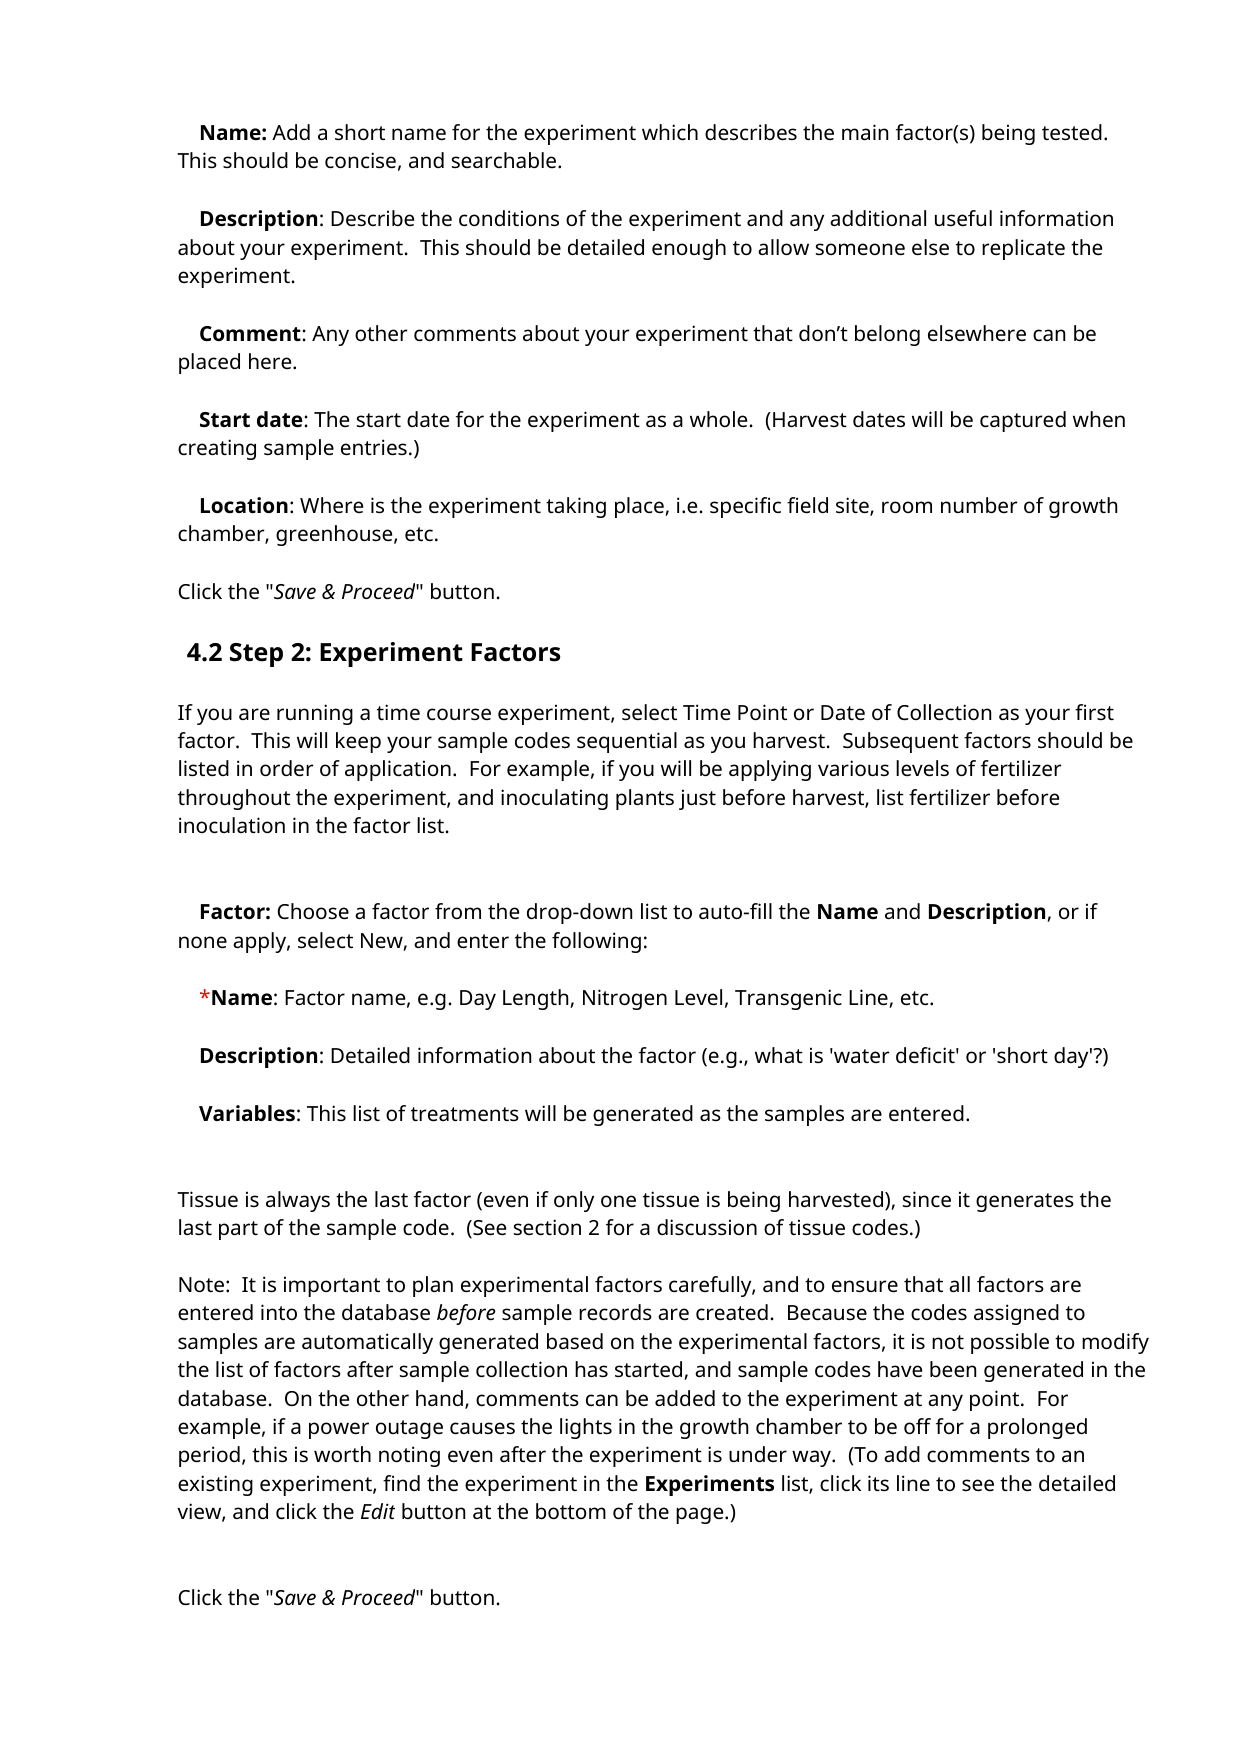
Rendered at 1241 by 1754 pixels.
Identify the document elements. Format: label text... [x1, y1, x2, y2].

text If you are running a time course experiment, select Time Point or Date of Collection as your first factor. This will keep your sample codes sequential as you harvest. Subsequent factors should be listed in order of application. For example, if you will be applying various levels of fertilizer throughout the experiment, and inoculating plants just before harvest, list fertilizer before inoculation in the factor list. [177, 698, 1152, 868]
subtitle 4.2 Step 2: Experiment Factors [568, 634, 1142, 668]
text Location: Where is the experiment taking place, i.e. specific field site, room number of growth chamber, greenhouse, etc. [444, 491, 1152, 548]
text Description: Describe the conditions of the experiment and any additional useful information about your experiment. This should be detailed enough to allow someone else to replicate the experiment. [301, 204, 1152, 289]
text Comment: Any other comments about your experiment that don’t belong elsewhere can be placed here. [303, 319, 1152, 376]
text Click the "Save & Proceed" button. [177, 1583, 1152, 1612]
text *Name: Factor name, e.g. Day Length, Nitrogen Level, Transgenic Line, etc. [177, 983, 1152, 1012]
text Variables: This list of treatments will be generated as the samples are entered. [976, 1099, 1152, 1127]
text Start date: The start date for the experiment as a whole. (Harvest dates will be captured when creating sample entries.) [425, 405, 1152, 462]
text Tissue is always the last factor (even if only one tissue is being harvested), since it generates the last part of the sample code. (See section 2 for a discussion of tissue codes.) Note: It is important to plan experimental factors carefully, and to ensure that all factors are entered into the database before sample records are created. Because the codes assigned to samples are automatically generated based on the experimental factors, it is not possible to modify the list of factors after sample collection has started, and sample codes have been generated in the database. On the other hand, comments can be added to the experiment at any point. For example, if a power outage causes the lights in the growth chamber to be off for a prolonged period, this is worth noting even after the experiment is under way. (To add comments to an existing experiment, find the experiment in the Experiments list, click its line to see the detailed view, and click the Edit button at the bottom of the page.) [177, 1156, 1152, 1554]
text Comment: Any other comments about your experiment that don’t belong elsewhere can be placed here. [177, 319, 298, 376]
text Factor: Choose a factor from the drop-down list to auto-fill the Name and Description, or if none apply, select New, and enter the following: [177, 897, 1152, 954]
text Name: Add a short name for the experiment which describes the main factor(s) being tested. This should be concise, and searchable. [568, 118, 1152, 175]
text Click the "Save & Proceed" button. [506, 577, 1152, 605]
